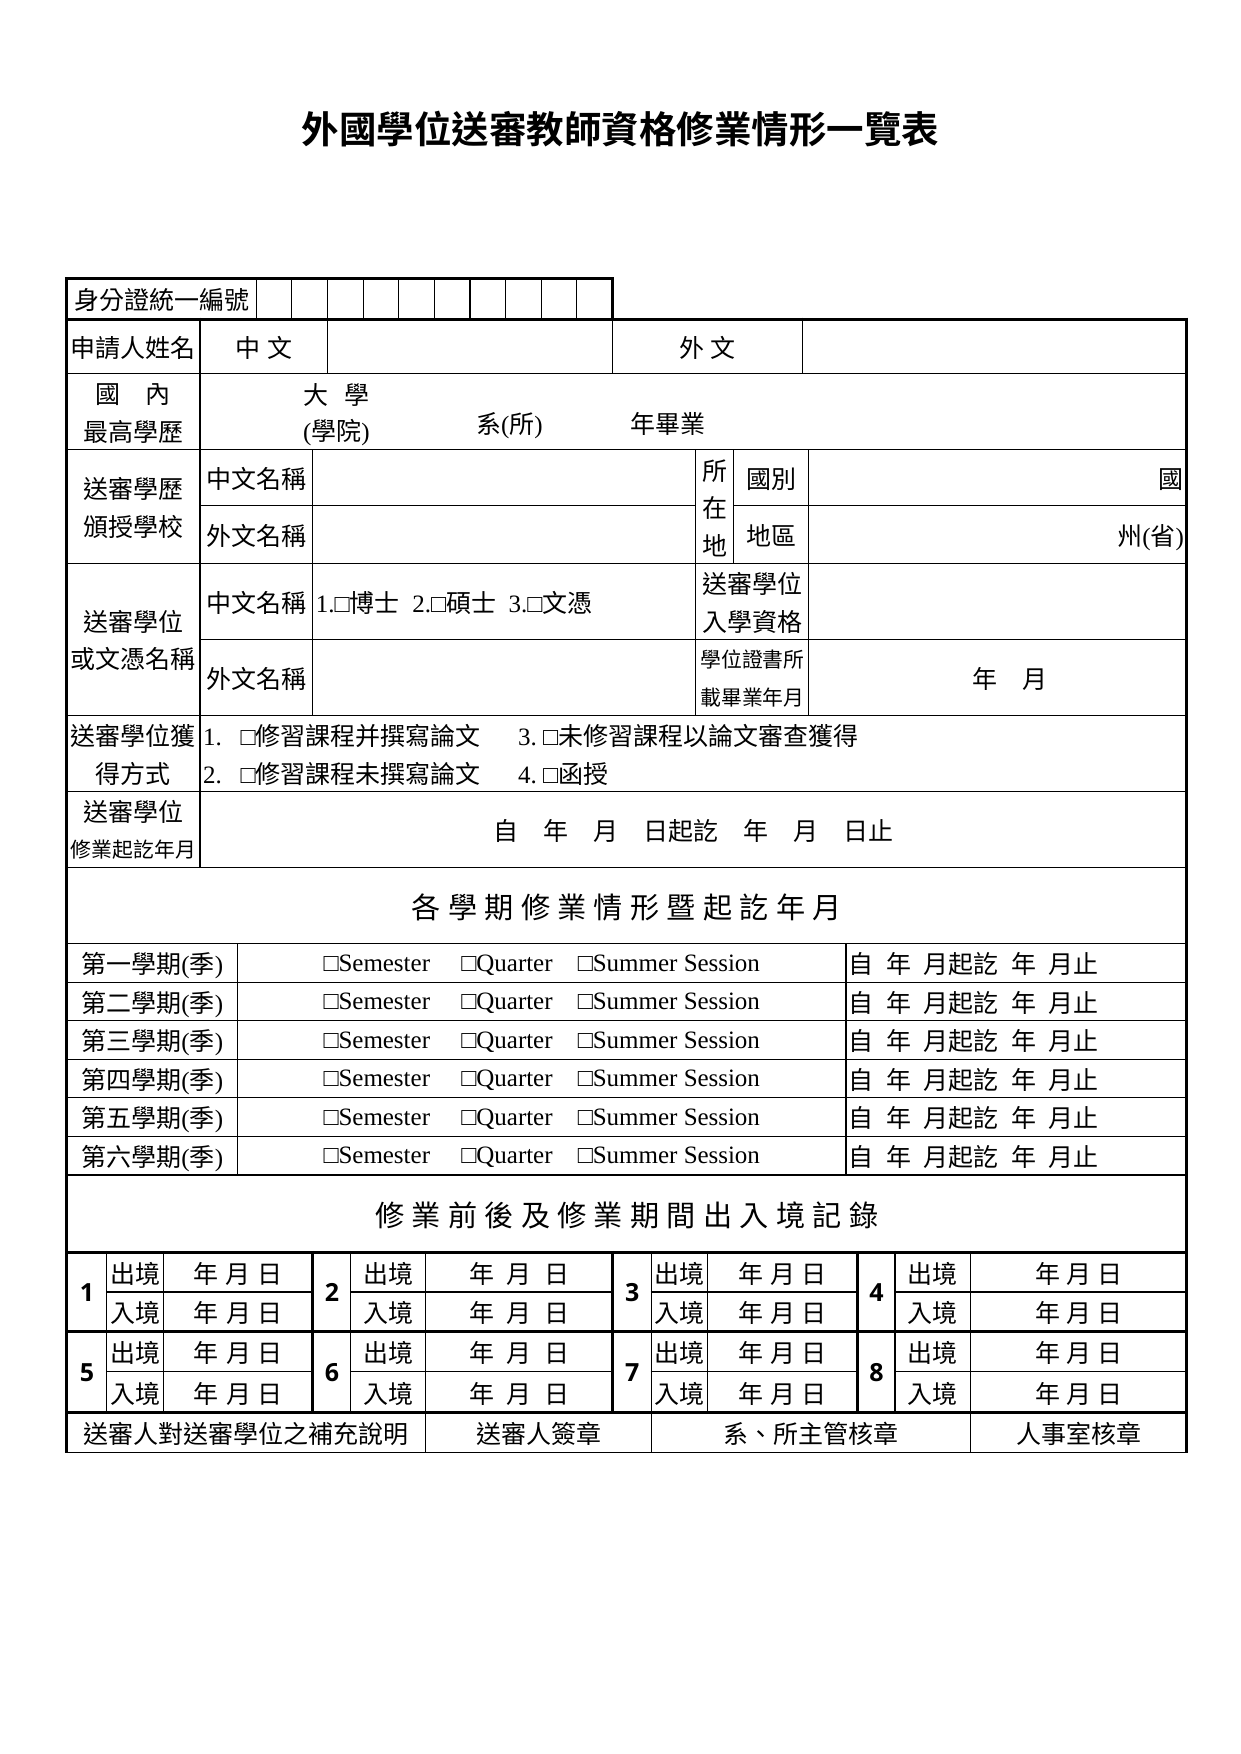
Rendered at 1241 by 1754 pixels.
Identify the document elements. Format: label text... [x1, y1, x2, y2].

table_cell 出境 [652, 1333, 707, 1371]
table_cell 人事室核章 [971, 1414, 1185, 1452]
table_cell 所在地 [696, 450, 733, 563]
table_cell 出境 [896, 1254, 970, 1291]
table_cell 7 [614, 1333, 651, 1411]
table_cell [803, 321, 1185, 373]
table_header [364, 280, 398, 318]
table_cell 送審人簽章 [426, 1414, 651, 1452]
table_cell 外 文 [613, 321, 802, 373]
table_cell 送審學位獲得方式 [68, 716, 199, 791]
table_cell 年 月 日 [971, 1333, 1185, 1371]
table_cell 入境 [896, 1372, 970, 1411]
table_cell [313, 640, 695, 715]
table_cell 送審學歷 頒授學校 [68, 450, 199, 563]
table_header [542, 280, 576, 318]
table_header 身分證統一編號 [68, 280, 256, 318]
table_cell 年 月 日 [164, 1254, 311, 1291]
table_cell 中文名稱 [201, 564, 312, 639]
table_cell 國別 [734, 450, 808, 505]
table_cell 出境 [351, 1333, 425, 1371]
table_cell 國 [809, 450, 1185, 505]
table_cell 第一學期(季) [68, 944, 237, 982]
table_cell 自 年 月起訖 年 月止 [847, 983, 1185, 1020]
table_cell 年 月 日 [426, 1254, 611, 1291]
table_cell 年 月 日 [164, 1372, 311, 1411]
table_cell 入境 [351, 1293, 425, 1330]
table_cell □Semester □Quarter □Summer Session [238, 944, 845, 982]
table_cell 1.□博士 2.□碩士 3.□文憑 [313, 564, 695, 639]
table_cell 5 [68, 1333, 106, 1411]
table_cell 年 月 日 [164, 1293, 311, 1330]
table_cell 第四學期(季) [68, 1060, 237, 1097]
table_header [471, 280, 505, 318]
table_cell 年 月 日 [708, 1254, 856, 1291]
table_cell [328, 321, 612, 373]
table_cell 1 [68, 1254, 106, 1330]
table_cell 年 月 日 [971, 1372, 1185, 1411]
table_cell 送審學位 修業起訖年月 [68, 792, 199, 867]
table_cell 自 年 月起訖 年 月止 [847, 944, 1185, 982]
table_cell 入境 [351, 1372, 425, 1411]
table_cell 第三學期(季) [68, 1021, 237, 1059]
table_header [292, 280, 327, 318]
table_cell 州(省) [809, 506, 1185, 563]
table_cell [313, 506, 695, 563]
table_cell 入境 [107, 1372, 163, 1411]
table_header [506, 280, 541, 318]
table_cell 國 內 最高學歷 [68, 374, 199, 449]
table_cell 送審人對送審學位之補充說明 [68, 1414, 425, 1452]
table_cell 自 年 月起訖 年 月止 [847, 1060, 1185, 1097]
table_cell 年 月 日 [426, 1372, 611, 1411]
table_cell 入境 [652, 1293, 707, 1330]
table_cell □Semester □Quarter □Summer Session [238, 1137, 845, 1174]
table_cell [313, 450, 695, 505]
table_header [328, 280, 363, 318]
table_cell 大學(學院) 系(所) 年畢業 [201, 374, 1185, 449]
table_cell 年 月 日 [971, 1293, 1185, 1330]
table_cell 外文名稱 [201, 506, 312, 563]
table_cell 年 月 日 [426, 1333, 611, 1371]
table_cell 中文名稱 [201, 450, 312, 505]
table_cell 送審學位 或文憑名稱 [68, 564, 199, 715]
table_cell 2 [314, 1254, 350, 1330]
table_cell 出境 [107, 1254, 163, 1291]
table_cell 年 月 日 [426, 1293, 611, 1330]
table_cell 中 文 [201, 321, 327, 373]
table_cell 出境 [107, 1333, 163, 1371]
table_cell 年 月 日 [708, 1372, 856, 1411]
table_cell [809, 564, 1185, 639]
table_cell 申請人姓名 [68, 321, 199, 373]
table_cell 入境 [896, 1293, 970, 1330]
table_cell 出境 [351, 1254, 425, 1291]
table_cell 系、所主管核章 [652, 1414, 970, 1452]
table_cell 出境 [896, 1333, 970, 1371]
table_cell 第五學期(季) [68, 1098, 237, 1136]
table_cell 第二學期(季) [68, 983, 237, 1020]
table_cell 修 業 前 後 及 修 業 期 間 出 入 境 記 錄 [68, 1176, 1185, 1251]
table_cell □Semester □Quarter □Summer Session [238, 1021, 845, 1059]
table_cell □Semester □Quarter □Summer Session [238, 983, 845, 1020]
table_cell 自 年 月 日起訖 年 月 日止 [201, 792, 1185, 867]
table_cell 入境 [107, 1293, 163, 1330]
table_header [435, 280, 469, 318]
table_cell 各 學 期 修 業 情 形 暨 起 訖 年 月 [68, 868, 1185, 943]
table_cell 年 月 日 [708, 1333, 856, 1371]
table_cell 第六學期(季) [68, 1137, 237, 1174]
table_cell 自 年 月起訖 年 月止 [847, 1098, 1185, 1136]
table_cell □Semester □Quarter □Summer Session [238, 1098, 845, 1136]
table_header [614, 277, 1187, 318]
table_cell 4 [859, 1254, 894, 1330]
table_cell 出境 [652, 1254, 707, 1291]
table_cell 自 年 月起訖 年 月止 [847, 1021, 1185, 1059]
table_cell 年 月 日 [971, 1254, 1185, 1291]
table_cell 8 [859, 1333, 894, 1411]
table_cell □Semester □Quarter □Summer Session [238, 1060, 845, 1097]
table_cell 學位證書所載畢業年月 [696, 640, 808, 715]
table_cell 6 [314, 1333, 350, 1411]
table_cell 3 [614, 1254, 651, 1330]
table_cell 年 月 日 [164, 1333, 311, 1371]
table_cell 年 月 日 [708, 1293, 856, 1330]
table_header [399, 280, 434, 318]
table_header [257, 280, 291, 318]
table_cell 入境 [652, 1372, 707, 1411]
table_cell 送審學位入學資格 [696, 564, 808, 639]
table_cell 年 月 [809, 640, 1185, 715]
table_cell 外文名稱 [201, 640, 312, 715]
text 外國學位送審教師資格修業情形一覽表 [71, 89, 1169, 164]
table_header [577, 280, 611, 318]
table_cell 自 年 月起訖 年 月止 [847, 1137, 1185, 1174]
table_cell 地區 [734, 506, 808, 563]
table_cell □修習課程并撰寫論文 3. □未修習課程以論文審查獲得 □修習課程未撰寫論文 4. □函授 [201, 716, 1185, 791]
